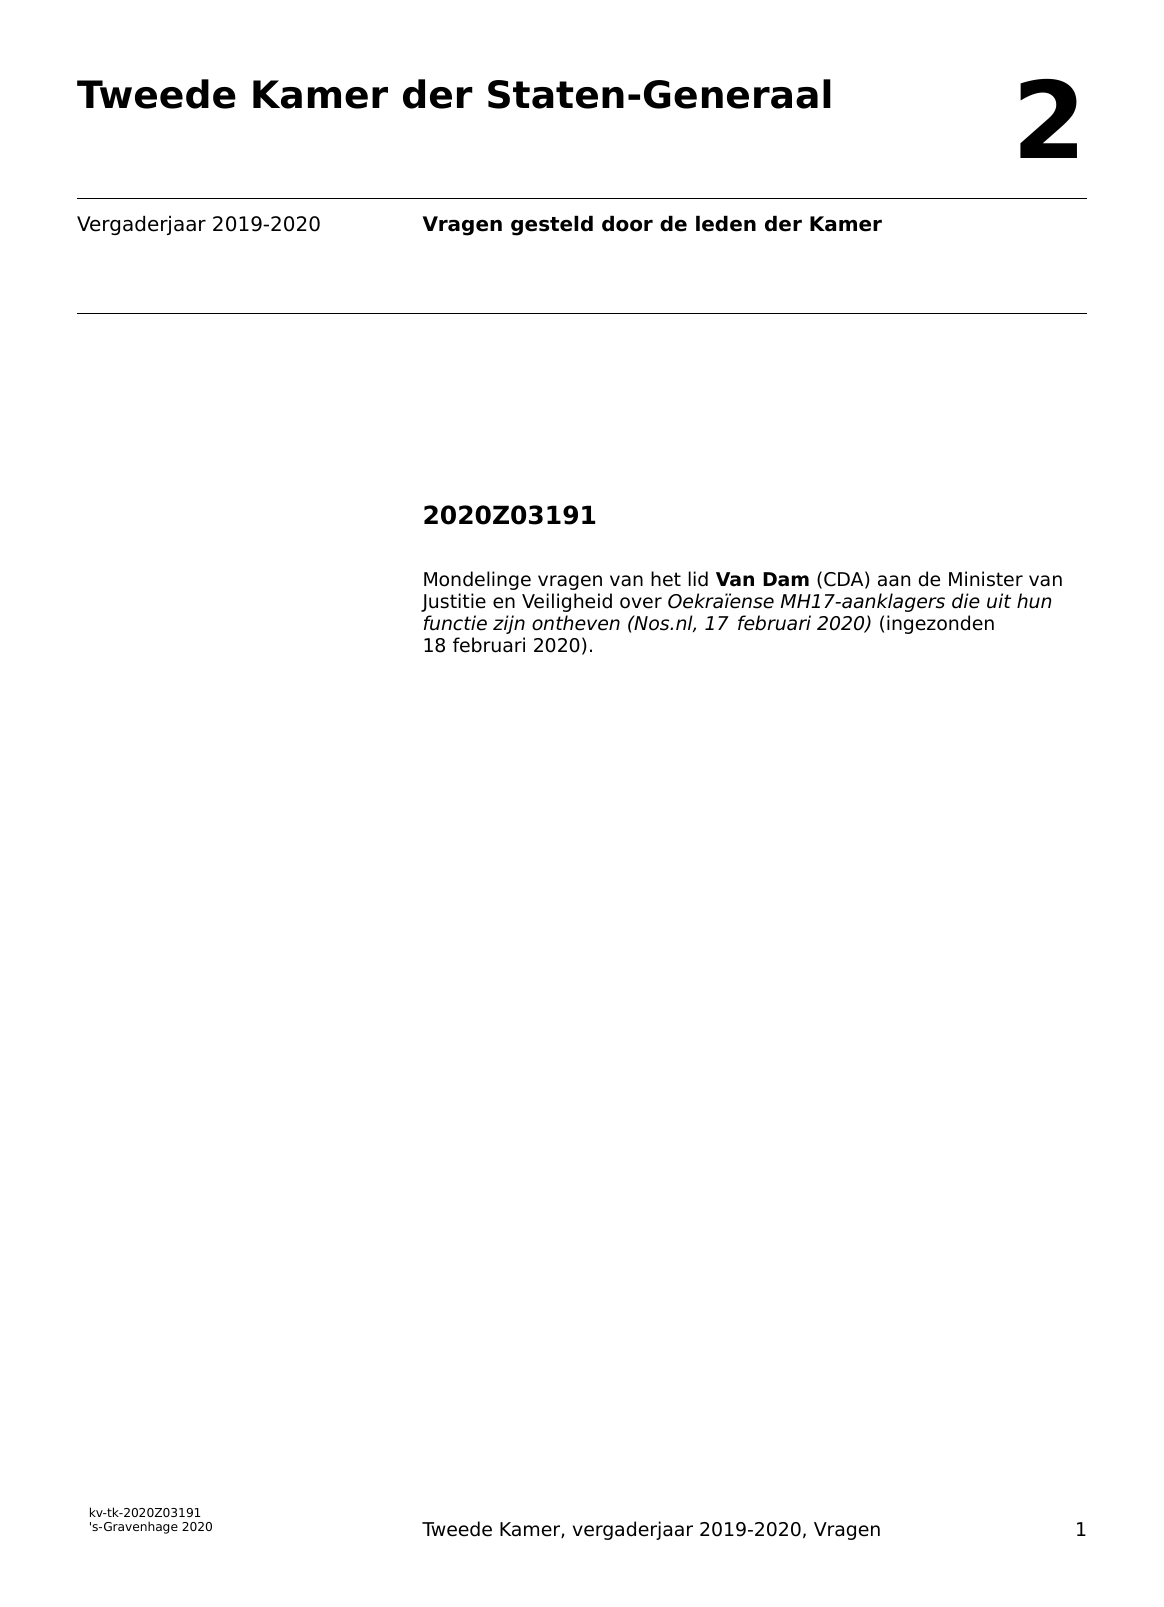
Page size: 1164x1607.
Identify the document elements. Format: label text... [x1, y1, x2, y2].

text 2020Z03191 [422, 501, 1087, 531]
table_header Tweede Kamer der Staten-Generaal [77, 59, 886, 198]
text kv-tk-2020Z03191 [88, 1506, 323, 1520]
table_cell Vergaderjaar 2019-2020 [77, 199, 422, 313]
text Mondelinge vragen van het lid Van Dam (CDA) aan de Minister van Justitie en Veiligheid over Oekraïense MH17-aanklagers die uit hun functie zijn ontheven (Nos.nl, 17 februari 2020) (ingezonden 18 februari 2020). [422, 569, 1087, 657]
table_header 2 [886, 59, 1087, 198]
table_cell Vragen gesteld door de leden der Kamer [422, 199, 1087, 313]
text 's-Gravenhage 2020 [88, 1520, 323, 1534]
